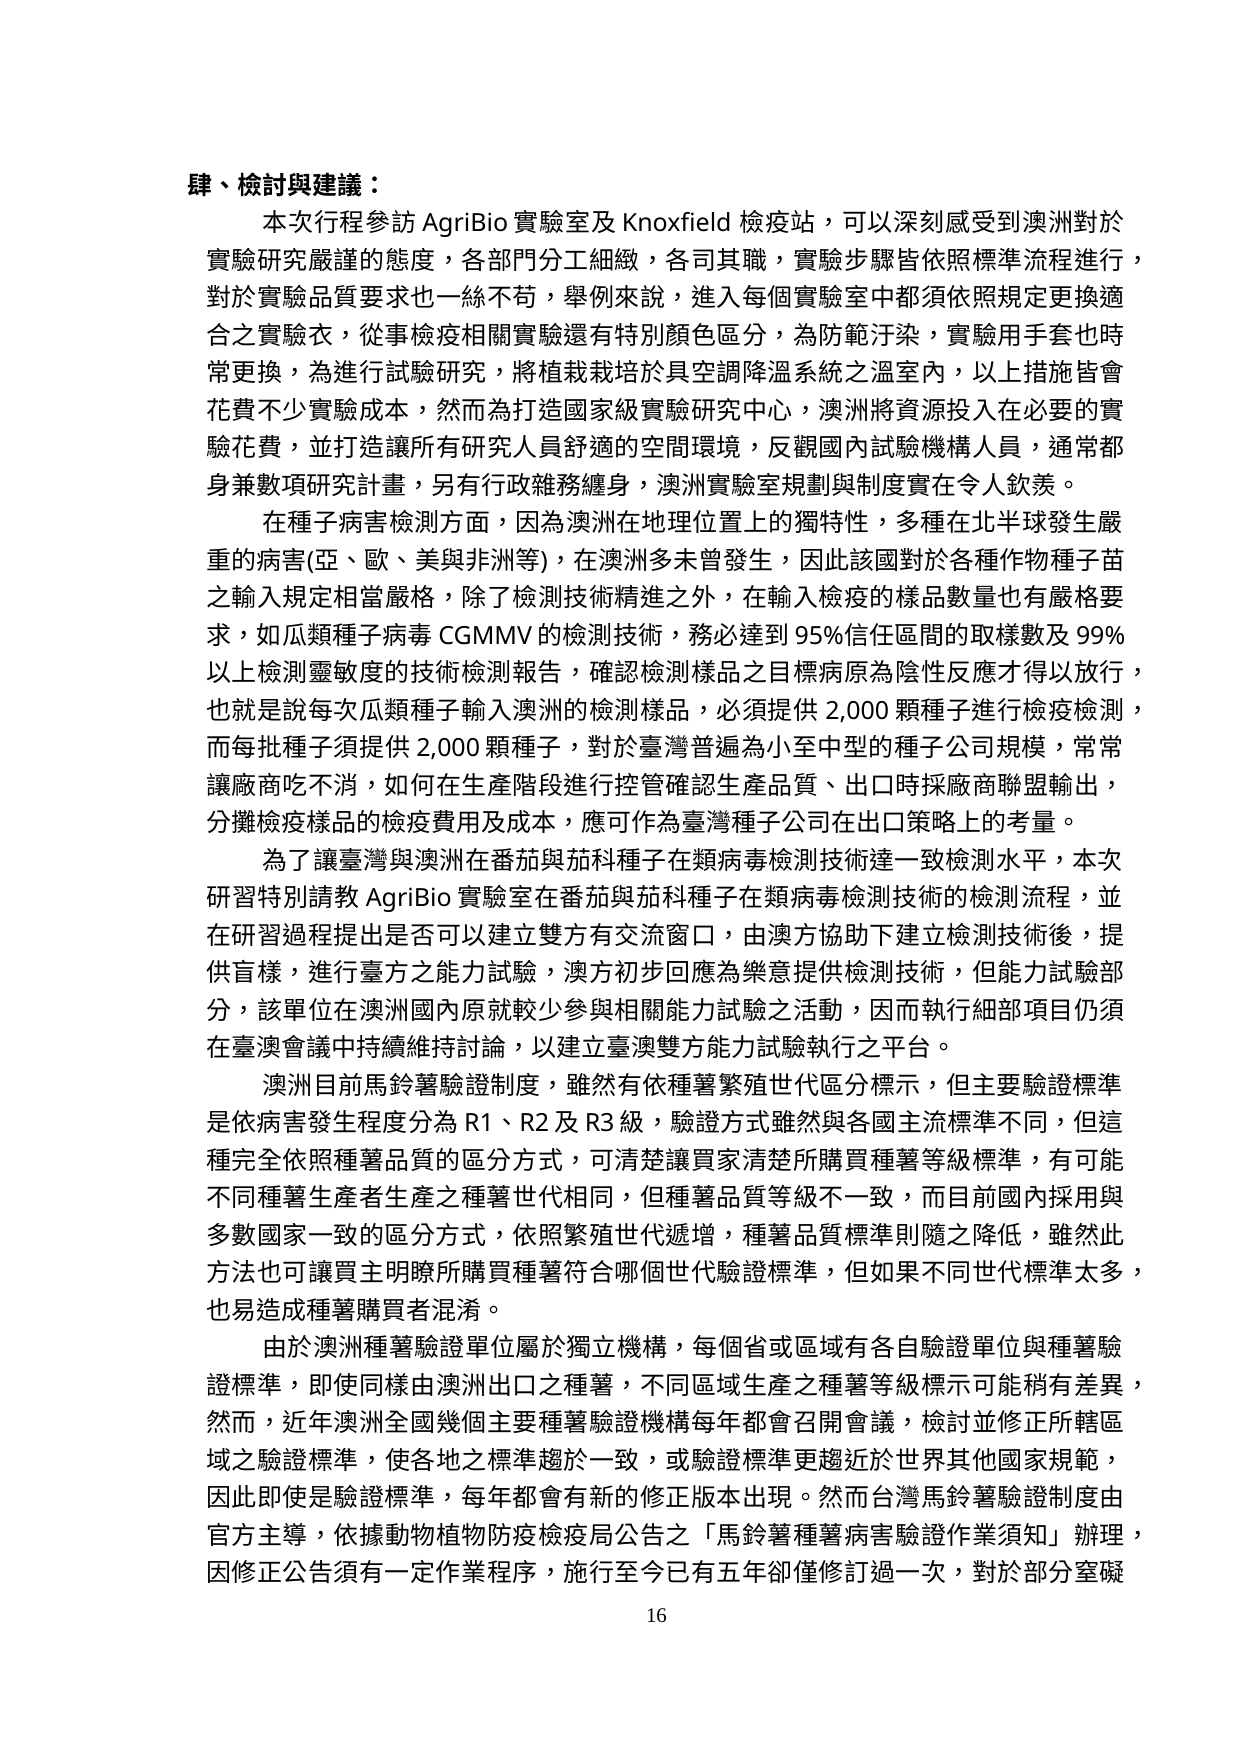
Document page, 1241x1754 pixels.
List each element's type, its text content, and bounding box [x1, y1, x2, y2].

text 在種子病害檢測方面，因為澳洲在地理位置上的獨特性，多種在北半球發生嚴重的病害(亞、歐、美與非洲等)，在澳洲多未曾發生，因此該國對於各種作物種子苗之輸入規定相當嚴格，除了檢測技術精進之外，在輸入檢疫的樣品數量也有嚴格要求，如瓜類種子病毒CGMMV的檢測技術，務必達到95%信任區間的取樣數及99%以上檢測靈敏度的技術檢測報告，確認檢測樣品之目標病原為陰性反應才得以放行，也就是說每次瓜類種子輸入澳洲的檢測樣品，必須提供2,000顆種子進行檢疫檢測，而每批種子須提供2,000顆種子，對於臺灣普遍為小至中型的種子公司規模，常常讓廠商吃不消，如何在生產階段進行控管確認生產品質、出口時採廠商聯盟輸出，分攤檢疫樣品的檢疫費用及成本，應可作為臺灣種子公司在出口策略上的考量。 [206, 502, 1125, 839]
text 本次行程參訪AgriBio實驗室及Knoxfield 檢疫站，可以深刻感受到澳洲對於實驗研究嚴謹的態度，各部門分工細緻，各司其職，實驗步驟皆依照標準流程進行，對於實驗品質要求也一絲不苟，舉例來說，進入每個實驗室中都須依照規定更換適合之實驗衣，從事檢疫相關實驗還有特別顏色區分，為防範汙染，實驗用手套也時常更換，為進行試驗研究，將植栽栽培於具空調降溫系統之溫室內，以上措施皆會花費不少實驗成本，然而為打造國家級實驗研究中心，澳洲將資源投入在必要的實驗花費，並打造讓所有研究人員舒適的空間環境，反觀國內試驗機構人員，通常都身兼數項研究計畫，另有行政雜務纏身，澳洲實驗室規劃與制度實在令人欽羨。 [206, 202, 1125, 502]
text 由於澳洲種薯驗證單位屬於獨立機構，每個省或區域有各自驗證單位與種薯驗證標準，即使同樣由澳洲出口之種薯，不同區域生產之種薯等級標示可能稍有差異，然而，近年澳洲全國幾個主要種薯驗證機構每年都會召開會議，檢討並修正所轄區域之驗證標準，使各地之標準趨於一致，或驗證標準更趨近於世界其他國家規範，因此即使是驗證標準，每年都會有新的修正版本出現。然而台灣馬鈴薯驗證制度由官方主導，依據動物植物防疫檢疫局公告之「馬鈴薯種薯病害驗證作業須知」辦理，因修正公告須有一定作業程序，施行至今已有五年卻僅修訂過一次，對於部分窒礙難行之條文及標準規範，如栽培設施規範與隔離距離等，仍有待後續檢討修正，以更貼近實際田間栽培情況。 [206, 1327, 1125, 1589]
text 肆、檢討與建議： [187, 164, 1125, 202]
text 澳洲目前馬鈴薯驗證制度，雖然有依種薯繁殖世代區分標示，但主要驗證標準是依病害發生程度分為R1、R2及R3級，驗證方式雖然與各國主流標準不同，但這種完全依照種薯品質的區分方式，可清楚讓買家清楚所購買種薯等級標準，有可能不同種薯生產者生產之種薯世代相同，但種薯品質等級不一致，而目前國內採用與多數國家一致的區分方式，依照繁殖世代遞增，種薯品質標準則隨之降低，雖然此方法也可讓買主明瞭所購買種薯符合哪個世代驗證標準，但如果不同世代標準太多，也易造成種薯購買者混淆。 [206, 1064, 1125, 1327]
text 為了讓臺灣與澳洲在番茄與茄科種子在類病毒檢測技術達一致檢測水平，本次研習特別請教AgriBio實驗室在番茄與茄科種子在類病毒檢測技術的檢測流程，並在研習過程提出是否可以建立雙方有交流窗口，由澳方協助下建立檢測技術後，提供盲樣，進行臺方之能力試驗，澳方初步回應為樂意提供檢測技術，但能力試驗部分，該單位在澳洲國內原就較少參與相關能力試驗之活動，因而執行細部項目仍須在臺澳會議中持續維持討論，以建立臺澳雙方能力試驗執行之平台。 [206, 839, 1125, 1064]
